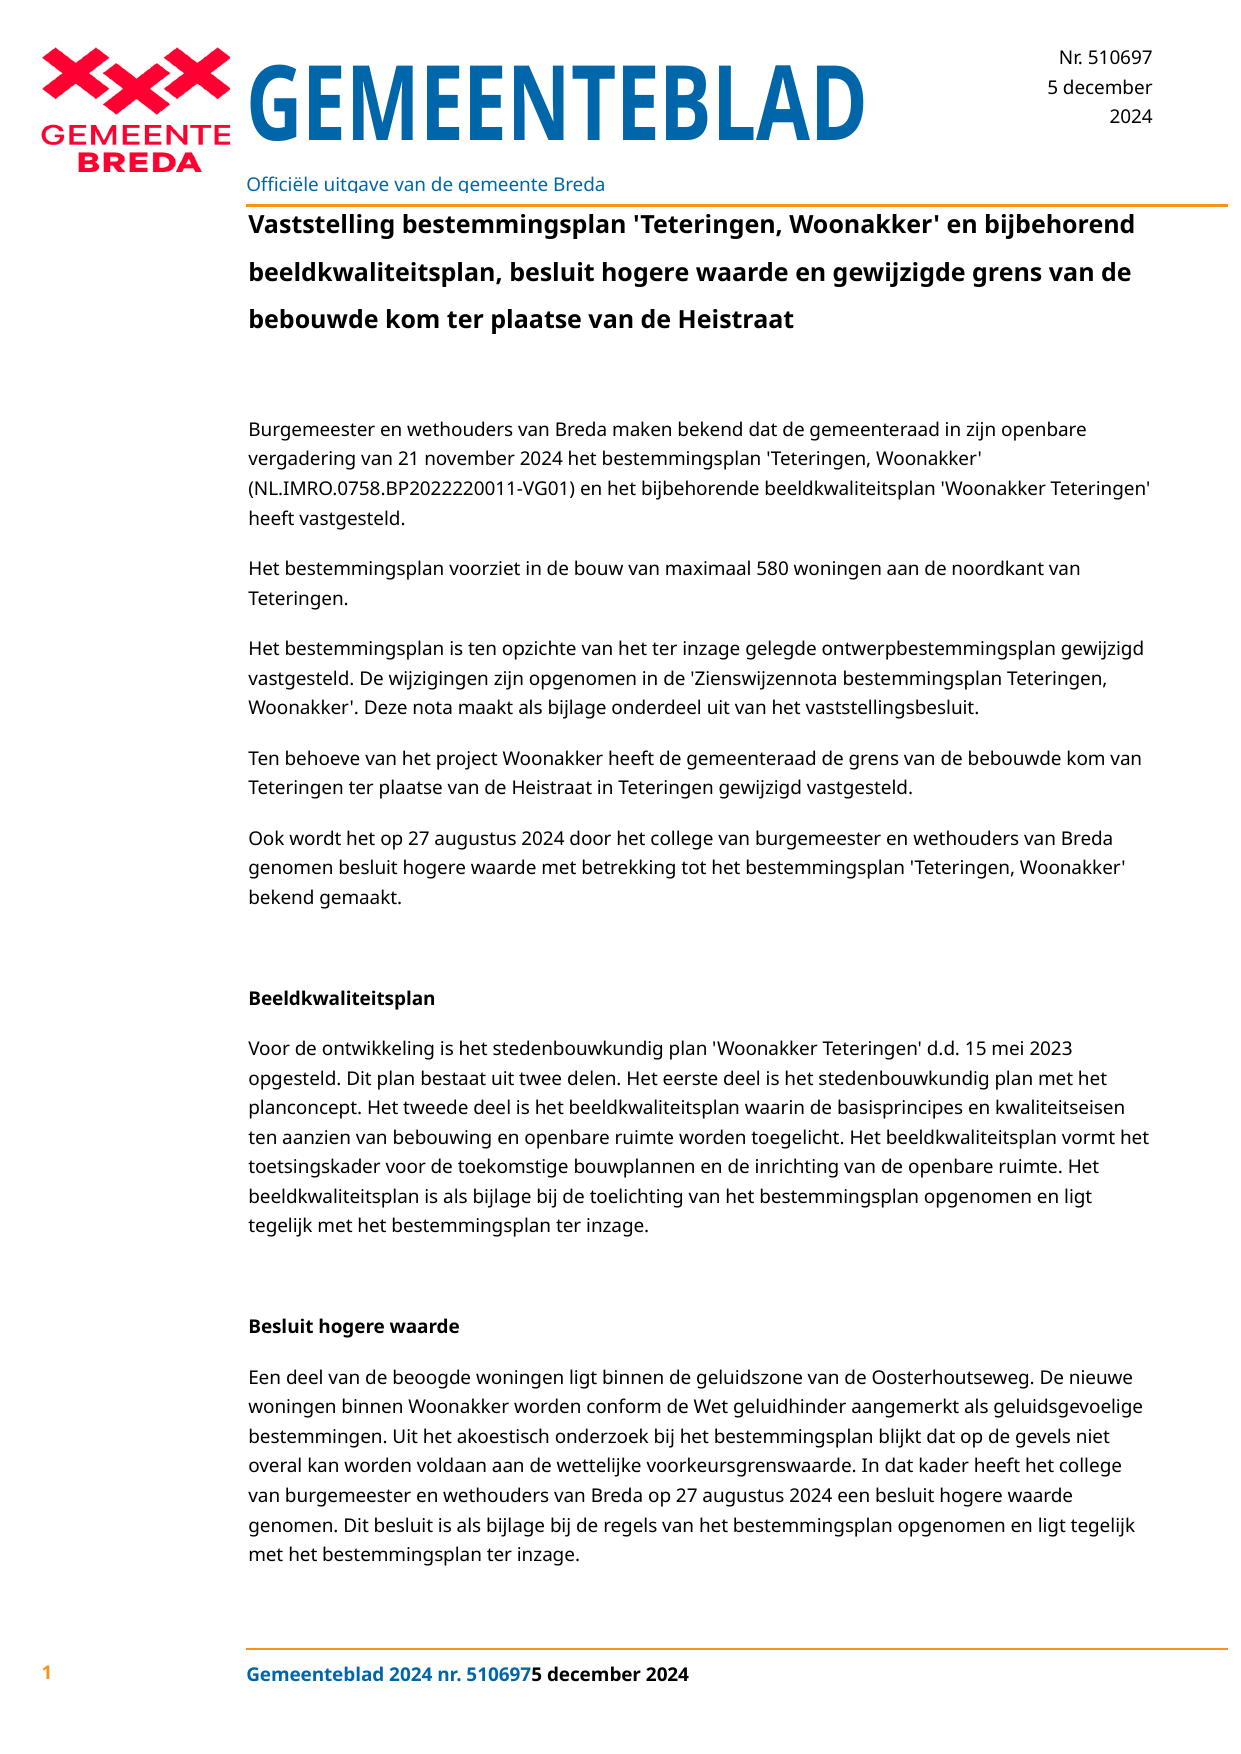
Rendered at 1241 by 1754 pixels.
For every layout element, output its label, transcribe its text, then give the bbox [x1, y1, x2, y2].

text Vaststelling bestemmingsplan 'Teteringen, Woonakker' en bijbehorend beeldkwaliteitsplan, besluit hogere waarde en gewijzigde grens van de bebouwde kom ter plaatse van de Heistraat [248, 207, 1152, 336]
text Burgemeester en wethouders van Breda maken bekend dat de gemeenteraad in zijn openbare vergadering van 21 november 2024 het bestemmingsplan 'Teteringen, Woonakker' (NL.IMRO.0758.BP2022220011-VG01) en het bijbehorende beeldkwaliteitsplan 'Woonakker Teteringen' heeft vastgesteld. [248, 416, 1152, 530]
text Ook wordt het op 27 augustus 2024 door het college van burgemeester en wethouders van Breda genomen besluit hogere waarde met betrekking tot het bestemmingsplan 'Teteringen, Woonakker' bekend gemaakt. [248, 825, 1152, 909]
text Beeldkwaliteitsplan [248, 985, 1152, 1010]
text Ten behoeve van het project Woonakker heeft de gemeenteraad de grens van de bebouwde kom van Teteringen ter plaatse van de Heistraat in Teteringen gewijzigd vastgesteld. [248, 745, 1152, 800]
picture [41, 47, 231, 172]
text Het bestemmingsplan voorziet in de bouw van maximaal 580 woningen aan de noordkant van Teteringen. [248, 555, 1152, 610]
text Voor de ontwikkeling is het stedenbouwkundig plan 'Woonakker Teteringen' d.d. 15 mei 2023 opgesteld. Dit plan bestaat uit twee delen. Het eerste deel is het stedenbouwkundig plan met het planconcept. Het tweede deel is het beeldkwaliteitsplan waarin de basisprincipes en kwaliteitseisen ten aanzien van bebouwing en openbare ruimte worden toegelicht. Het beeldkwaliteitsplan vormt het toetsingskader voor de toekomstige bouwplannen en de inrichting van de openbare ruimte. Het beeldkwaliteitsplan is als bijlage bij de toelichting van het bestemmingsplan opgenomen en ligt tegelijk met het bestemmingsplan ter inzage. [248, 1035, 1152, 1238]
text Besluit hogere waarde [248, 1313, 1152, 1339]
text Een deel van de beoogde woningen ligt binnen de geluidszone van de Oosterhoutseweg. De nieuwe woningen binnen Woonakker worden conform de Wet geluidhinder aangemerkt als geluidsgevoelige bestemmingen. Uit het akoestisch onderzoek bij het bestemmingsplan blijkt dat op de gevels niet overal kan worden voldaan aan de wettelijke voorkeursgrenswaarde. In dat kader heeft het college van burgemeester en wethouders van Breda op 27 augustus 2024 een besluit hogere waarde genomen. Dit besluit is als bijlage bij de regels van het bestemmingsplan opgenomen en ligt tegelijk met het bestemmingsplan ter inzage. [248, 1364, 1152, 1567]
text Het bestemmingsplan is ten opzichte van het ter inzage gelegde ontwerpbestemmingsplan gewijzigd vastgesteld. De wijzigingen zijn opgenomen in de 'Zienswijzennota bestemmingsplan Teteringen, Woonakker'. Deze nota maakt als bijlage onderdeel uit van het vaststellingsbesluit. [248, 635, 1152, 720]
